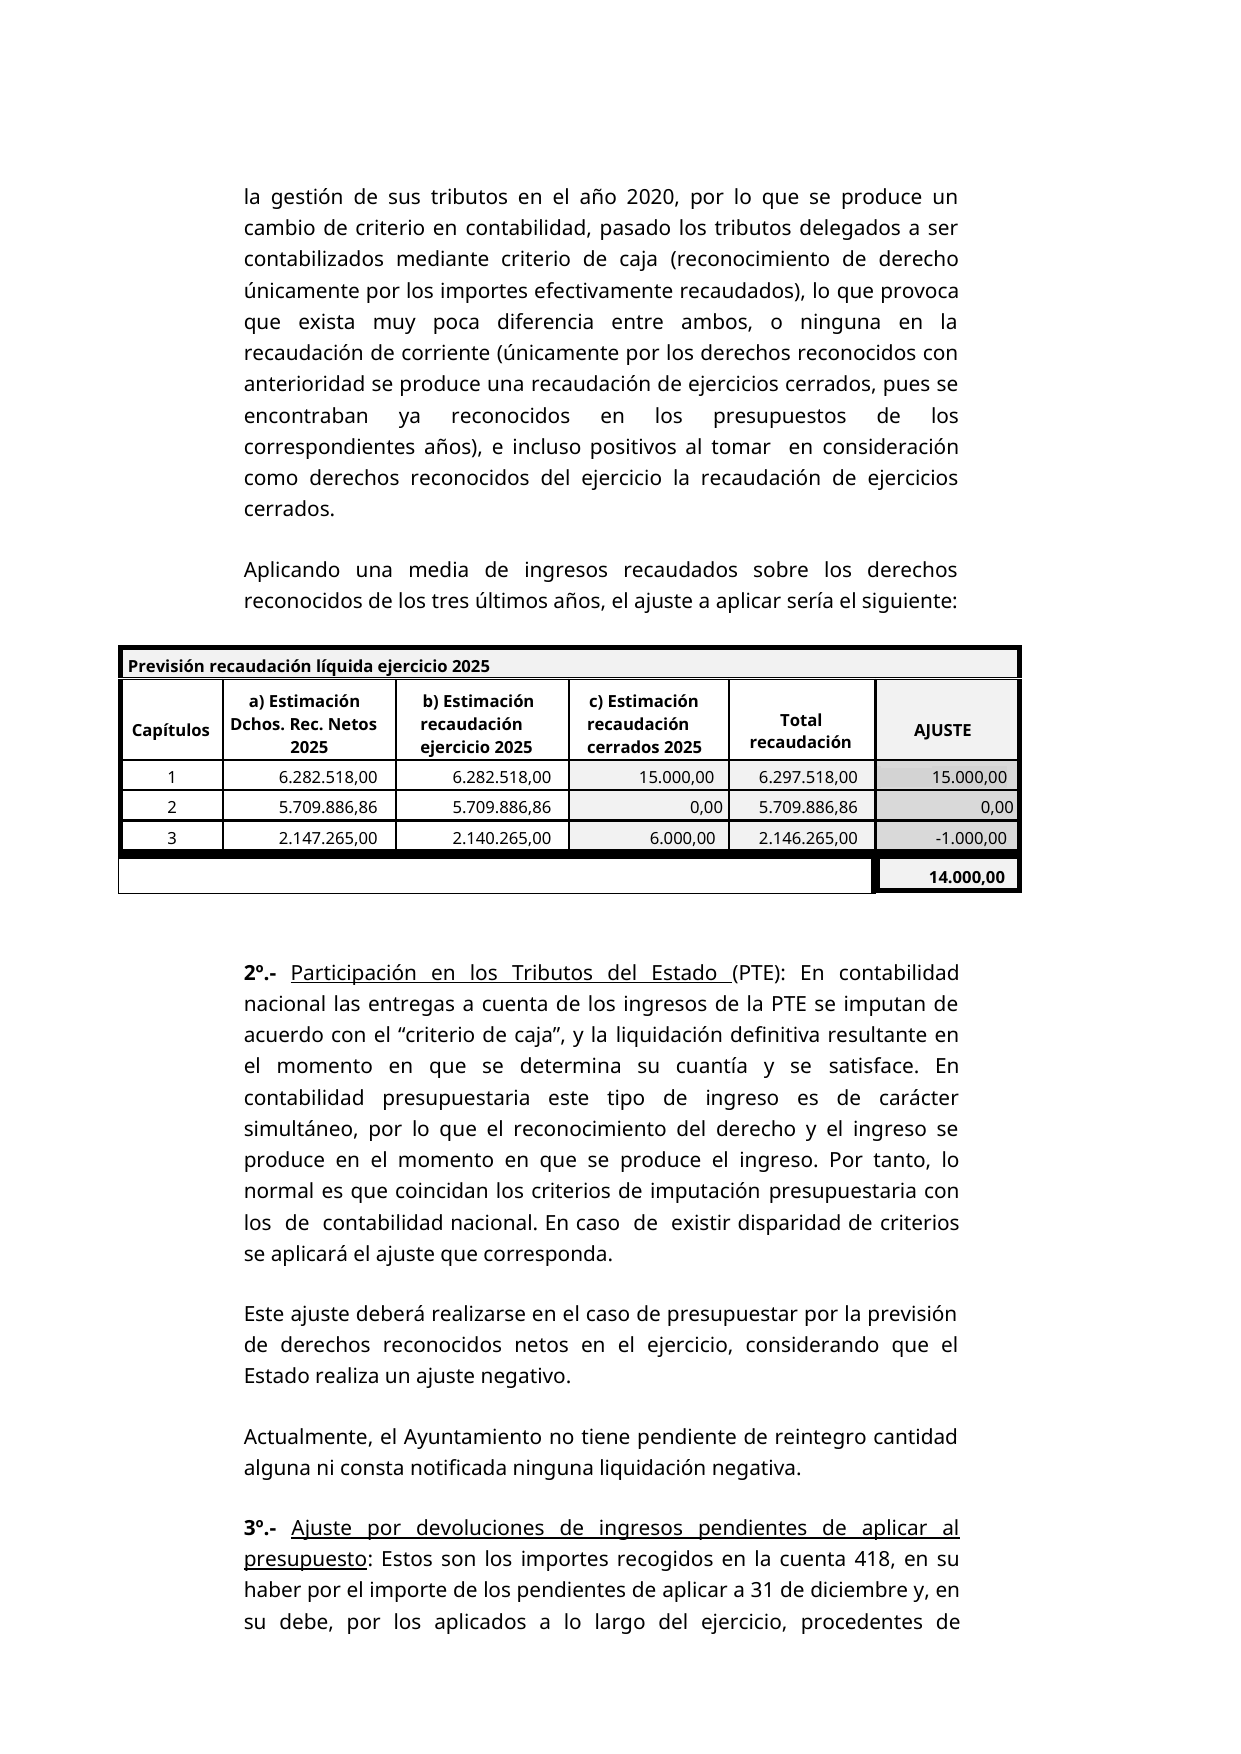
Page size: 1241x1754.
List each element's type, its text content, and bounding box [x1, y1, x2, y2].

table_cell 5.709.886,86 [224, 791, 395, 819]
table_cell 0,00 [877, 791, 1017, 819]
table_cell 2.140.265,00 [397, 822, 568, 849]
text 2º.- Participación en los Tributos del Estado (PTE): En contabilidad nacional las entregas a cuenta de los ingresos de la PTE se imputan de acuerdo con el “criterio de caja”, y la liquidación definitiva resultante en el momento en que se determina su cuantía y se satisface. En contabilidad presupuestaria este tipo de ingreso es de carácter simultáneo, por lo que el reconocimiento del derecho y el ingreso se produce en el momento en que se produce el ingreso. Por tanto, lo normal es que coincidan los criterios de imputación presupuestaria con los de contabilidad nacional. En caso de existir disparidad de criterios se aplicará el ajuste que corresponda. [243, 958, 960, 1267]
table_cell 15.000,00 [877, 761, 1017, 789]
table_cell [119, 859, 871, 893]
table_cell b) Estimación recaudación ejercicio 2025 [397, 680, 568, 759]
table_cell 5.709.886,86 [397, 791, 568, 819]
table_cell 5.709.886,86 [730, 791, 874, 819]
table_cell 6.000,00 [570, 822, 728, 849]
table_cell 2 [123, 791, 222, 819]
table_cell 3 [123, 822, 222, 849]
text 3º.- Ajuste por devoluciones de ingresos pendientes de aplicar al presupuesto: Estos son los importes recogidos en la cuenta 418, en su haber por el importe de los pendientes de aplicar a 31 de diciembre y, en su debe, por los aplicados a lo largo del ejercicio, procedentes de [243, 1513, 960, 1635]
table_cell 6.282.518,00 [224, 761, 395, 789]
text la gestión de sus tributos en el año 2020, por lo que se produce un cambio de criterio en contabilidad, pasado los tributos delegados a ser contabilizados mediante criterio de caja (reconocimiento de derecho únicamente por los importes efectivamente recaudados), lo que provoca que exista muy poca diferencia entre ambos, o ninguna en la recaudación de corriente (únicamente por los derechos reconocidos con anterioridad se produce una recaudación de ejercicios cerrados, pues se encontraban ya reconocidos en los presupuestos de los correspondientes años), e incluso positivos al tomar en consideración como derechos reconocidos del ejercicio la recaudación de ejercicios cerrados. [243, 182, 959, 523]
table_header Previsión recaudación líquida ejercicio 2025 [123, 650, 1017, 677]
text Aplicando una media de ingresos recaudados sobre los derechos reconocidos de los tres últimos años, el ajuste a aplicar sería el siguiente: [243, 555, 959, 614]
table_cell 6.282.518,00 [397, 761, 568, 789]
table_cell 1 [123, 761, 222, 789]
table_cell AJUSTE [877, 680, 1017, 759]
table_cell 14.000,00 [880, 859, 1017, 888]
table_cell 0,00 [570, 791, 728, 819]
table_cell c) Estimación recaudación cerrados 2025 [570, 680, 728, 759]
table_cell a) Estimación Dchos. Rec. Netos 2025 [224, 680, 395, 759]
table_cell 15.000,00 [570, 761, 728, 789]
table_cell 2.146.265,00 [730, 822, 874, 849]
table_cell -1.000,00 [877, 822, 1017, 849]
table_cell Capítulos [123, 680, 222, 759]
table_cell 2.147.265,00 [224, 822, 395, 849]
table_cell 6.297.518,00 [730, 761, 874, 789]
text Actualmente, el Ayuntamiento no tiene pendiente de reintegro cantidad alguna ni consta notificada ninguna liquidación negativa. [243, 1422, 959, 1482]
table_cell Total recaudación [730, 680, 874, 759]
text Este ajuste deberá realizarse en el caso de presupuestar por la previsión de derechos reconocidos netos en el ejercicio, considerando que el Estado realiza un ajuste negativo. [243, 1299, 959, 1390]
